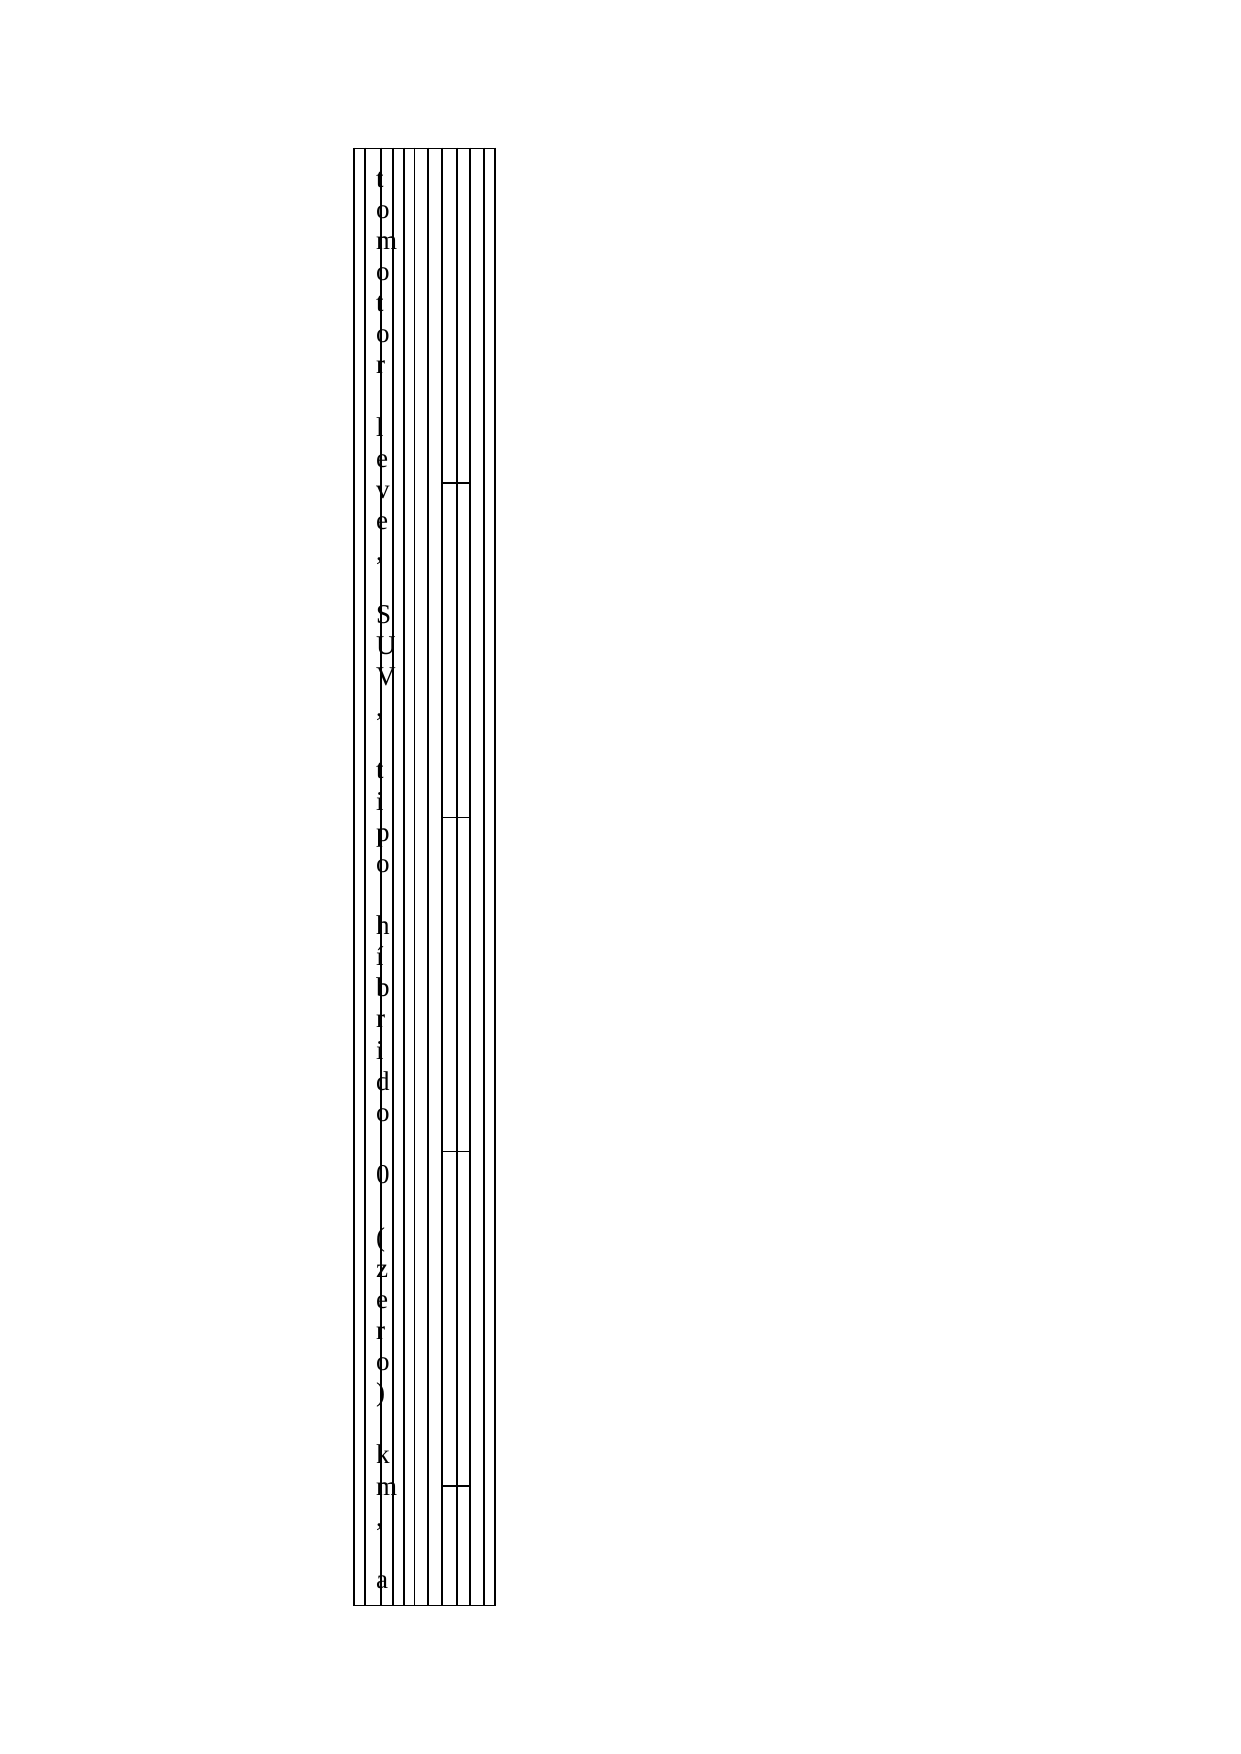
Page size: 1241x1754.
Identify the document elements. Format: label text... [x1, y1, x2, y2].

table_cell 18.568,48 [458, 149, 469, 482]
table_cell 31.075,80 [458, 818, 469, 1151]
table_cell 19.929,02 [458, 1487, 469, 1605]
table_cell 484528 [382, 673, 392, 1605]
table_cell Unidade [394, 149, 403, 1605]
table_cell 484528 [382, 652, 392, 681]
table_cell 216.626,38 [485, 149, 494, 1605]
table_cell VEÍCULO 04 MITISUBISHI L200 OUTDOOR 2.5 CABINE DUPLA, Ano/modelo: 2010 / 2011, Placa: NDR-1J58, Cor: Branca [443, 818, 456, 1151]
table_cell 223.333,62 [471, 149, 483, 1605]
table_cell 439.960,00 [429, 149, 441, 1605]
table_cell VEÍCULO 02 Volkswagen, modelo Gol 1.6, MI, 8V T.flex, 4P, AC, DH, VE, TE, Alarme, Ano: 2011/12, placa NEB-4518. [443, 149, 456, 482]
table_cell 484528 [382, 149, 392, 653]
table_cell VEÍCULO 05 Volkswagen, modelo Gol 1.6 MI, 8V T.flex, 4P, AC, DH, VE, TE, Alarme, Ano: 2010/11, placa NBU-0161. [443, 1152, 456, 1485]
table_cell VEÍCULO 03 FORD, modelo RANGER, XL, 3.0, Diesel, CD/4x4, ano/modelo: 2011/2012, cor branca, placa: NBO-6273. [443, 484, 456, 816]
table_cell 35.721,17 [458, 484, 469, 816]
table_cell 219.980,00 [415, 149, 427, 1605]
table_cell 01 [355, 149, 364, 1605]
table_cell 2 [405, 149, 414, 1605]
table_cell 22.282,97 [458, 1152, 469, 1485]
